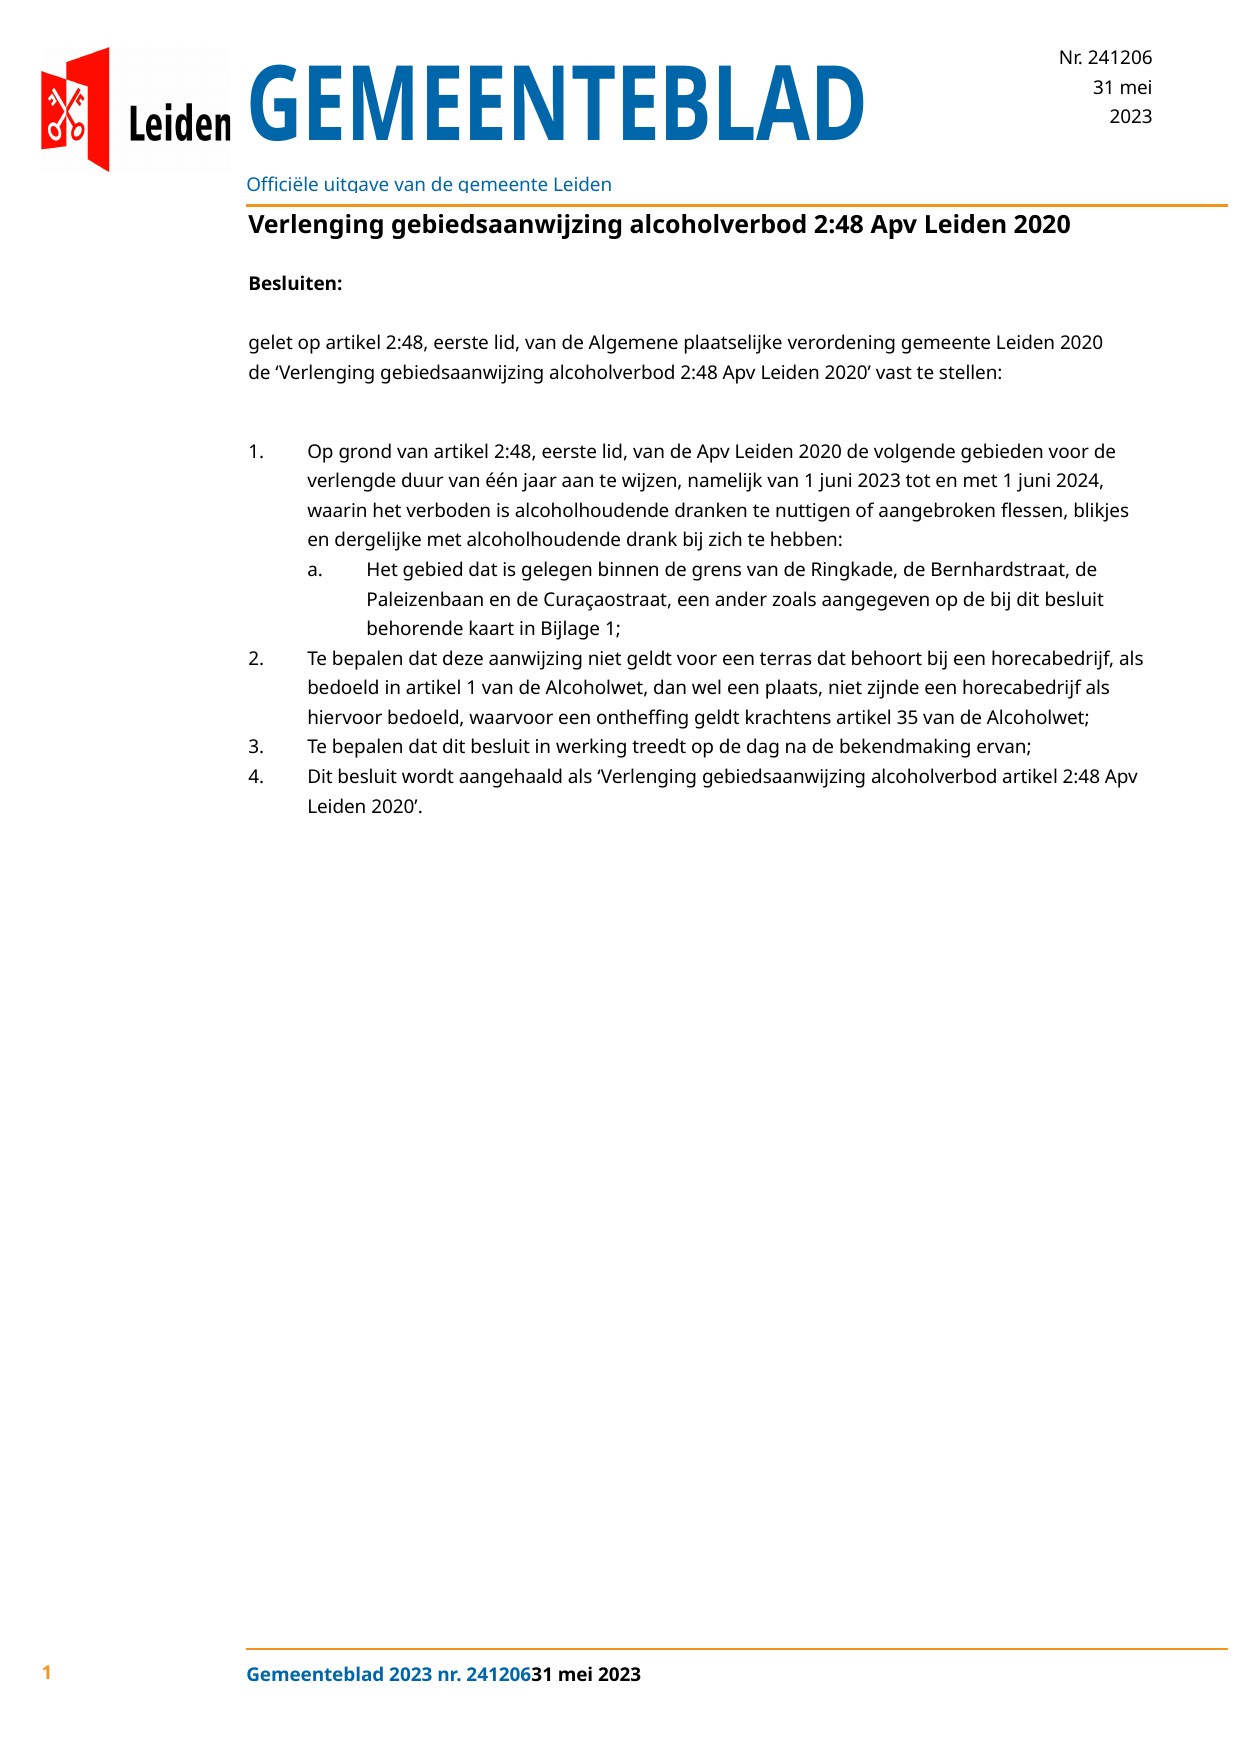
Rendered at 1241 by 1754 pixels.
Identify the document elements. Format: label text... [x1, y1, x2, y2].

list Op grond van artikel 2:48, eerste lid, van de Apv Leiden 2020 de volgende gebieden voor de verlengde duur van één jaar aan te wijzen, namelijk van 1 juni 2023 tot en met 1 juni 2024, waarin het verboden is alcoholhoudende dranken te nuttigen of aangebroken flessen, blikjes en dergelijke met alcoholhoudende drank bij zich te hebben: [248, 438, 1152, 552]
text de ‘Verlenging gebiedsaanwijzing alcoholverbod 2:48 Apv Leiden 2020’ vast te stellen: [248, 359, 1152, 385]
list Het gebied dat is gelegen binnen de grens van de Ringkade, de Bernhardstraat, de Paleizenbaan en de Curaçaostraat, een ander zoals aangegeven op de bij dit besluit behorende kaart in Bijlage 1; [307, 556, 1152, 641]
list Te bepalen dat dit besluit in werking treedt op de dag na de bekendmaking ervan; [248, 734, 1152, 759]
list Dit besluit wordt aangehaald als ‘Verlenging gebiedsaanwijzing alcoholverbod artikel 2:48 Apv Leiden 2020’. [248, 763, 1152, 819]
picture [41, 47, 231, 172]
list Te bepalen dat deze aanwijzing niet geldt voor een terras dat behoort bij een horecabedrijf, als bedoeld in artikel 1 van de Alcoholwet, dan wel een plaats, niet zijnde een horecabedrijf als hiervoor bedoeld, waarvoor een ontheffing geldt krachtens artikel 35 van de Alcoholwet; [248, 645, 1152, 730]
text Verlenging gebiedsaanwijzing alcoholverbod 2:48 Apv Leiden 2020 [248, 207, 1152, 241]
text gelet op artikel 2:48, eerste lid, van de Algemene plaatselijke verordening gemeente Leiden 2020 [248, 329, 1152, 355]
text Besluiten: [248, 270, 1152, 296]
